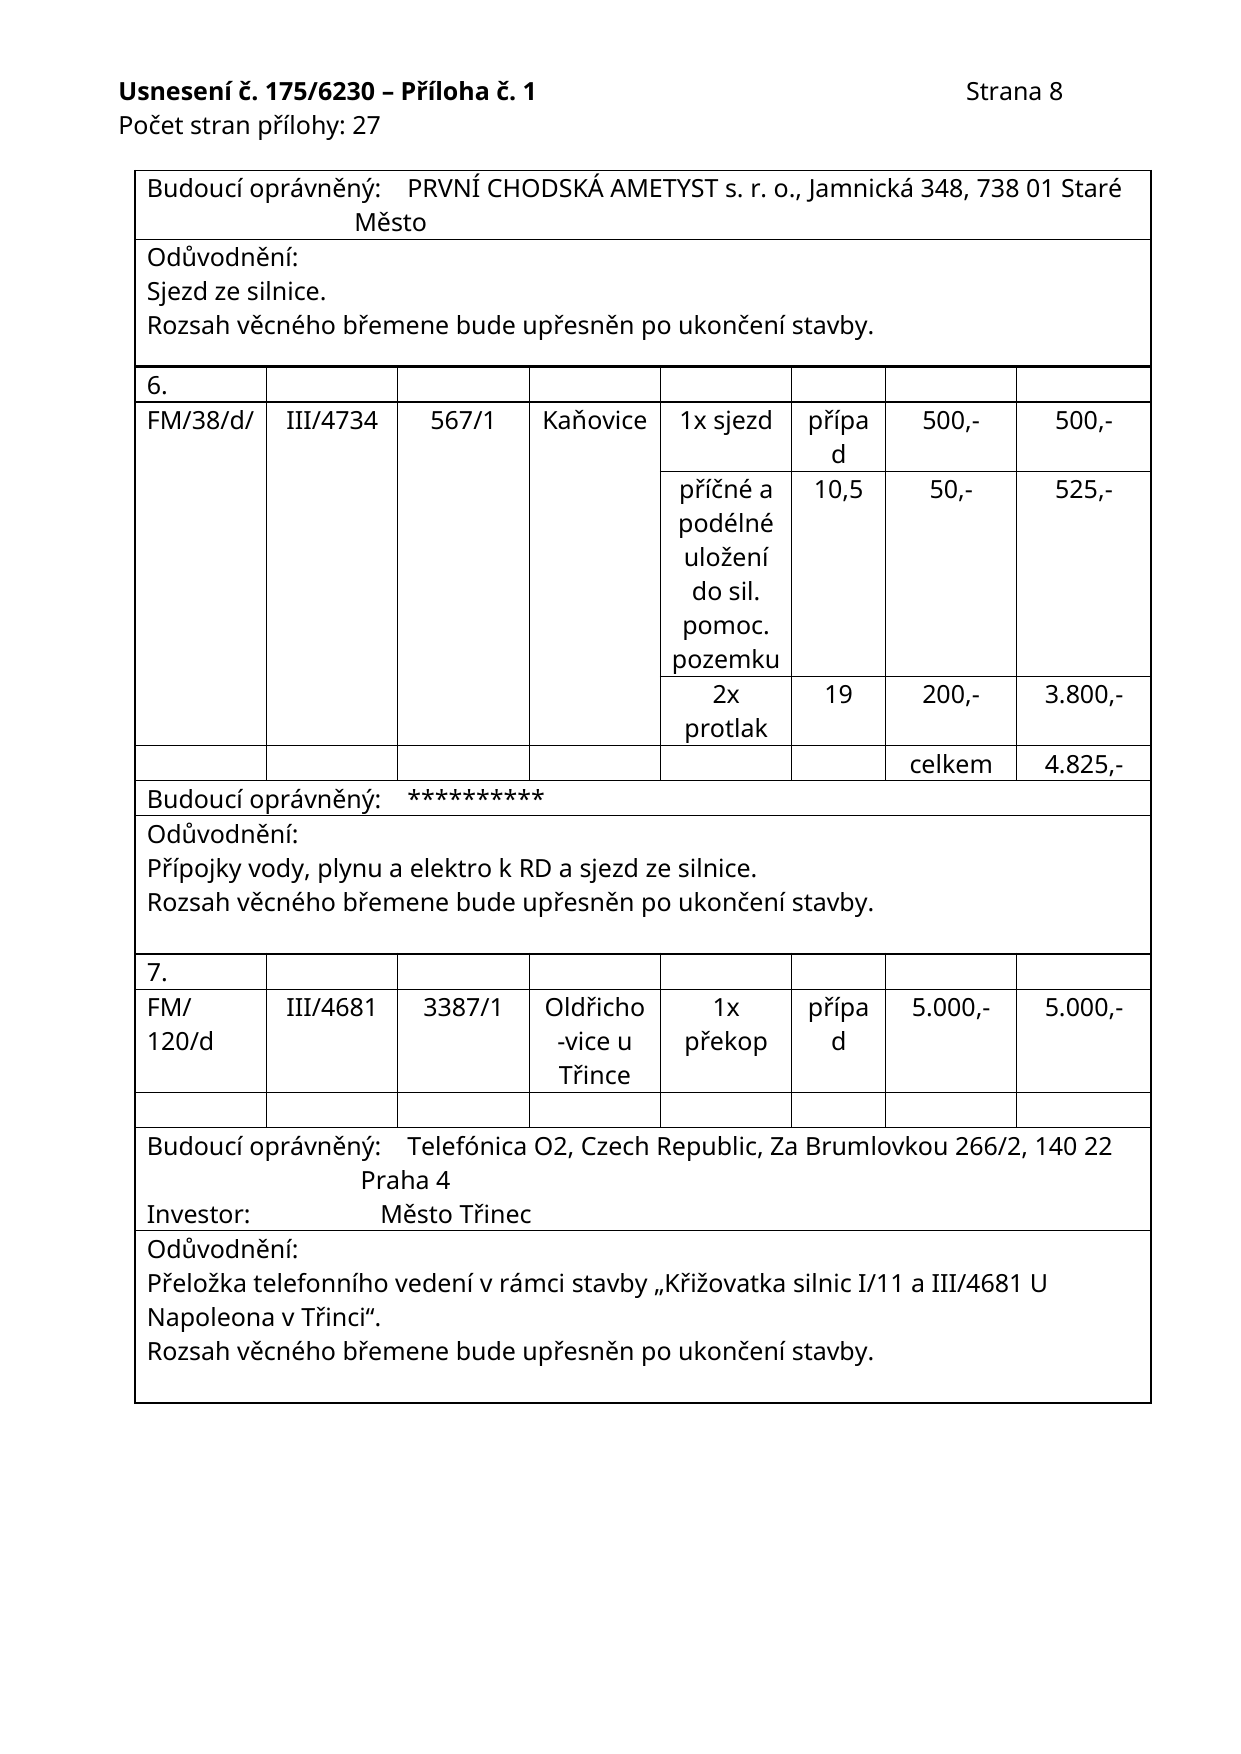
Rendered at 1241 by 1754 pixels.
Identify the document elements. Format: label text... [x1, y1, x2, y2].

table_cell 567/1 [398, 403, 529, 745]
table_cell [792, 955, 885, 989]
table_cell Kaňovice [530, 403, 660, 745]
table_cell [136, 1093, 266, 1127]
table_cell [267, 1093, 397, 1127]
table_cell [398, 746, 529, 780]
table_cell Odůvodnění: Sjezd ze silnice. Rozsah věcného břemene bude upřesněn po ukončení stavby. [136, 240, 1150, 365]
table_cell [792, 746, 885, 780]
table_cell 5.000,- [1017, 990, 1150, 1092]
table_cell Odůvodnění: Přeložka telefonního vedení v rámci stavby „Křižovatka silnic I/11 a III/4681 U Napoleona v Třinci“. Rozsah věcného břemene bude upřesněn po ukončení stavby. [136, 1231, 1150, 1402]
table_cell [398, 955, 529, 989]
table_cell 50,- [886, 472, 1016, 676]
table_cell [792, 368, 885, 401]
table_cell III/4681 [267, 990, 397, 1092]
table_cell 200,- [886, 677, 1016, 745]
table_cell Oldřicho-vice u Třince [530, 990, 660, 1092]
table_cell [267, 746, 397, 780]
table_cell [661, 746, 791, 780]
table_cell 4.825,- [1017, 746, 1150, 780]
table_cell 525,- [1017, 472, 1150, 676]
table_cell Budoucí oprávněný: Telefónica O2, Czech Republic, Za Brumlovkou 266/2, 140 22 Praha 4 Investor: Město Třinec [136, 1128, 1150, 1230]
table_cell [530, 746, 660, 780]
table_cell 1x překop [661, 990, 791, 1092]
table_cell 3387/1 [398, 990, 529, 1092]
table_cell 5.000,- [886, 990, 1016, 1092]
table_cell [1017, 955, 1150, 989]
table_cell [398, 368, 529, 401]
table_cell FM/120/d [136, 990, 266, 1092]
table_cell Budoucí oprávněný: PRVNÍ CHODSKÁ AMETYST s. r. o., Jamnická 348, 738 01 Staré Město [136, 171, 1150, 239]
table_cell [661, 368, 791, 401]
table_header 500,- [1017, 403, 1150, 471]
table_cell Budoucí oprávněný: ********** [136, 781, 1150, 815]
table_cell [886, 368, 1016, 401]
table_cell 10,5 [792, 472, 885, 676]
table_header 1x sjezd [661, 403, 791, 471]
table_cell případ [792, 990, 885, 1092]
table_cell [530, 955, 660, 989]
table_cell III/4734 [267, 403, 397, 745]
table_cell [886, 1093, 1016, 1127]
table_cell celkem [886, 746, 1016, 780]
table_cell 19 [792, 677, 885, 745]
table_cell příčné a podélné uložení do sil. pomoc. pozemku [661, 472, 791, 676]
table_cell 7. [136, 955, 266, 989]
table_header případ [792, 403, 885, 471]
table_cell [886, 955, 1016, 989]
table_cell Odůvodnění: Přípojky vody, plynu a elektro k RD a sjezd ze silnice. Rozsah věcného břemene bude upřesněn po ukončení stavby. [136, 816, 1150, 953]
table_header 500,- [886, 403, 1016, 471]
table_cell [267, 955, 397, 989]
table_cell [530, 368, 660, 401]
table_cell 3.800,- [1017, 677, 1150, 745]
table_cell [1017, 368, 1150, 401]
table_cell [267, 368, 397, 401]
table_cell FM/38/d/ [136, 403, 266, 745]
table_cell [792, 1093, 885, 1127]
table_cell [661, 955, 791, 989]
table_cell [530, 1093, 660, 1127]
table_cell [136, 746, 266, 780]
table_cell [398, 1093, 529, 1127]
table_cell [661, 1093, 791, 1127]
table_cell [1017, 1093, 1150, 1127]
table_cell 2x protlak [661, 677, 791, 745]
table_cell 6. [136, 368, 266, 401]
